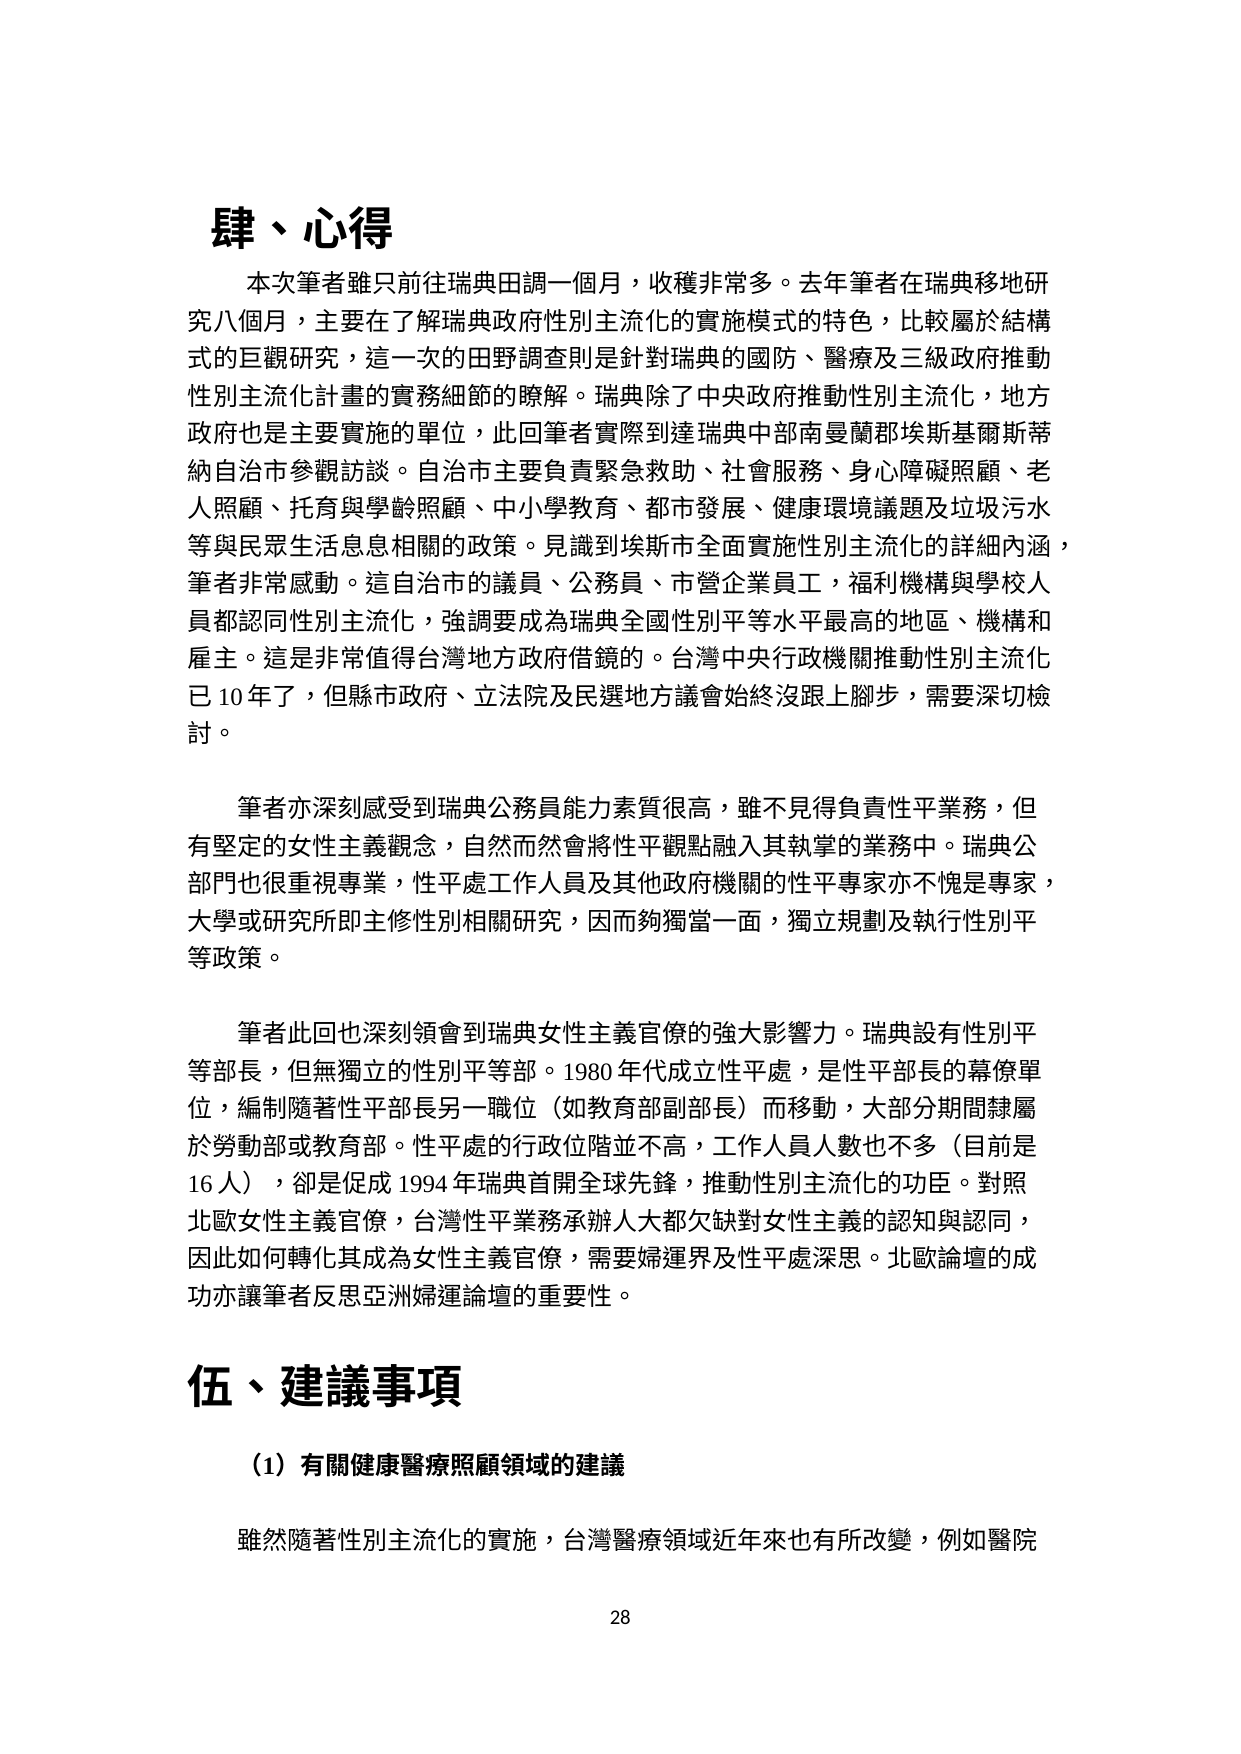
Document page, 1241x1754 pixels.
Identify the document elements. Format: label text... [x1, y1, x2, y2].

text 雖然隨著性別主流化的實施，台灣醫療領域近年來也有所改變，例如醫院 [187, 1519, 1044, 1557]
text 肆、心得 [187, 187, 1053, 262]
text （1）有關健康醫療照顧領域的建議 [187, 1444, 1103, 1482]
text 筆者亦深刻感受到瑞典公務員能力素質很高，雖不見得負責性平業務，但有堅定的女性主義觀念，自然而然會將性平觀點融入其執掌的業務中。瑞典公部門也很重視專業，性平處工作人員及其他政府機關的性平專家亦不愧是專家，大學或研究所即主修性別相關研究，因而夠獨當一面，獨立規劃及執行性別平等政策。 [187, 787, 1047, 975]
text 伍、建議事項 [187, 1350, 1103, 1416]
text 本次筆者雖只前往瑞典田調一個月，收穫非常多。去年筆者在瑞典移地研究八個月，主要在了解瑞典政府性別主流化的實施模式的特色，比較屬於結構式的巨觀研究，這一次的田野調查則是針對瑞典的國防、醫療及三級政府推動性別主流化計畫的實務細節的瞭解。瑞典除了中央政府推動性別主流化，地方政府也是主要實施的單位，此回筆者實際到達瑞典中部南曼蘭郡埃斯基爾斯蒂納自治市參觀訪談。自治市主要負責緊急救助、社會服務、身心障礙照顧、老人照顧、托育與學齡照顧、中小學教育、都市發展、健康環境議題及垃圾污水等與民眾生活息息相關的政策。見識到埃斯市全面實施性別主流化的詳細內涵，筆者非常感動。這自治市的議員、公務員、市營企業員工，福利機構與學校人員都認同性別主流化，強調要成為瑞典全國性別平等水平最高的地區、機構和雇主。這是非常值得台灣地方政府借鏡的。台灣中央行政機關推動性別主流化已10年了，但縣市政府、立法院及民選地方議會始終沒跟上腳步，需要深切檢討。 [187, 262, 1053, 750]
text 筆者此回也深刻領會到瑞典女性主義官僚的強大影響力。瑞典設有性別平等部長，但無獨立的性別平等部。1980年代成立性平處，是性平部長的幕僚單位，編制隨著性平部長另一職位（如教育部副部長）而移動，大部分期間隸屬於勞動部或教育部。性平處的行政位階並不高，工作人員人數也不多（目前是16人），卻是促成1994年瑞典首開全球先鋒，推動性別主流化的功臣。對照北歐女性主義官僚，台灣性平業務承辦人大都欠缺對女性主義的認知與認同，因此如何轉化其成為女性主義官僚，需要婦運界及性平處深思。北歐論壇的成功亦讓筆者反思亞洲婦運論壇的重要性。 [187, 1012, 1047, 1312]
